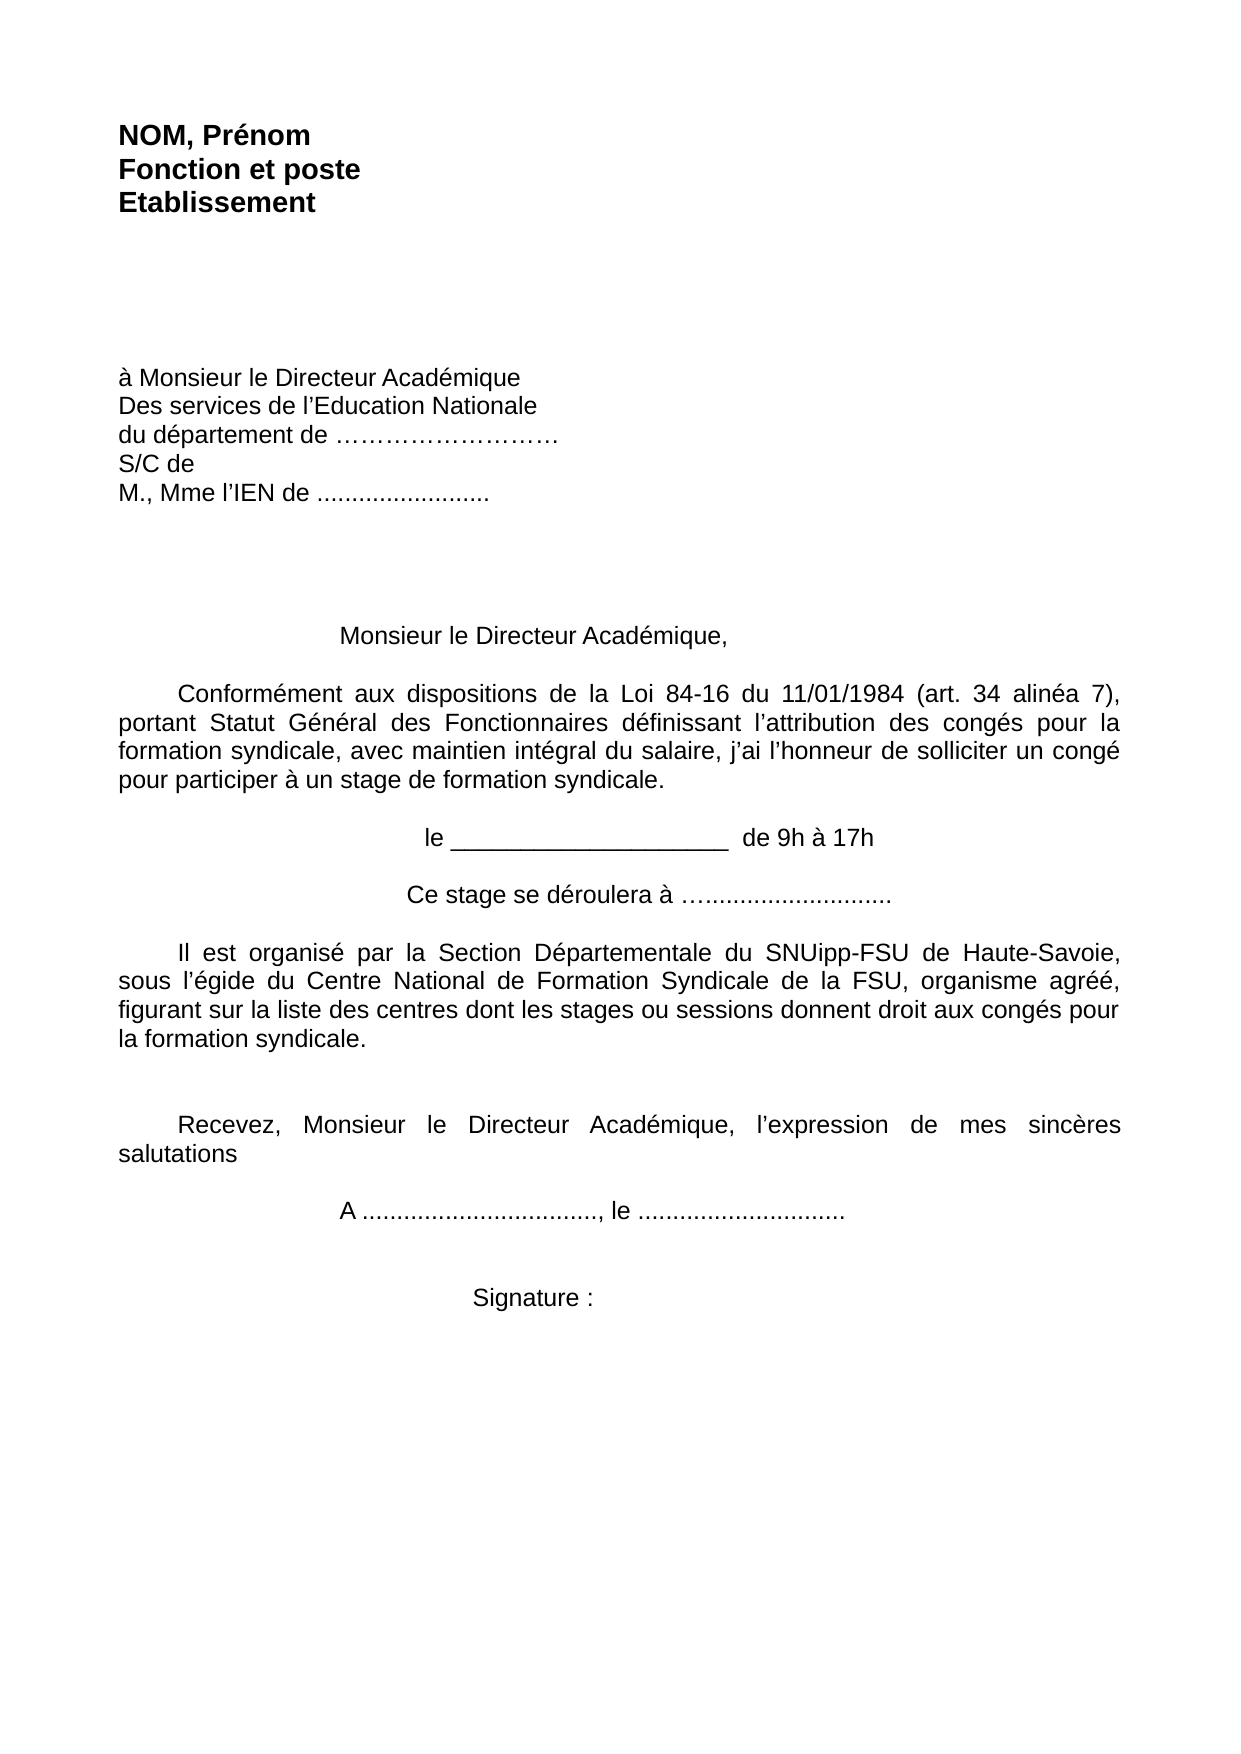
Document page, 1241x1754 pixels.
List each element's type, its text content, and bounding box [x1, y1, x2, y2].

text Fonction et poste [118, 152, 1122, 185]
text NOM, Prénom [118, 118, 1122, 152]
text Des services de l’Education Nationale [118, 391, 1122, 420]
text du département de ……………………… [118, 420, 1122, 449]
text Conformément aux dispositions de la Loi 84-16 du 11/01/1984 (art. 34 alinéa 7), portant Statut Général des Fonctionnaires définissant l’attribution des congés pour la formation syndicale, avec maintien intégral du salaire, j’ai l’honneur de solliciter un congé pour participer à un stage de formation syndicale. [118, 679, 1122, 794]
text A .................................., le .............................. [266, 1196, 1122, 1225]
text Ce stage se déroulera à …........................... [118, 880, 1122, 909]
text Monsieur le Directeur Académique, [266, 621, 1122, 650]
text Signature : [472, 1282, 1122, 1311]
text Il est organisé par la Section Départementale du SNUipp-FSU de Haute-Savoie, sous l’égide du Centre National de Formation Syndicale de la FSU, organisme agréé, figurant sur la liste des centres dont les stages ou sessions donnent droit aux congés pour la formation syndicale. [118, 937, 1122, 1052]
text à Monsieur le Directeur Académique [118, 362, 1122, 391]
text S/C de [118, 449, 1122, 477]
text le ____________________ de 9h à 17h [118, 822, 1122, 851]
text Recevez, Monsieur le Directeur Académique, l’expression de mes sincères salutations [118, 1110, 1122, 1167]
text M., Mme l’IEN de ......................... [118, 477, 1122, 506]
text Etablissement [118, 185, 1122, 219]
